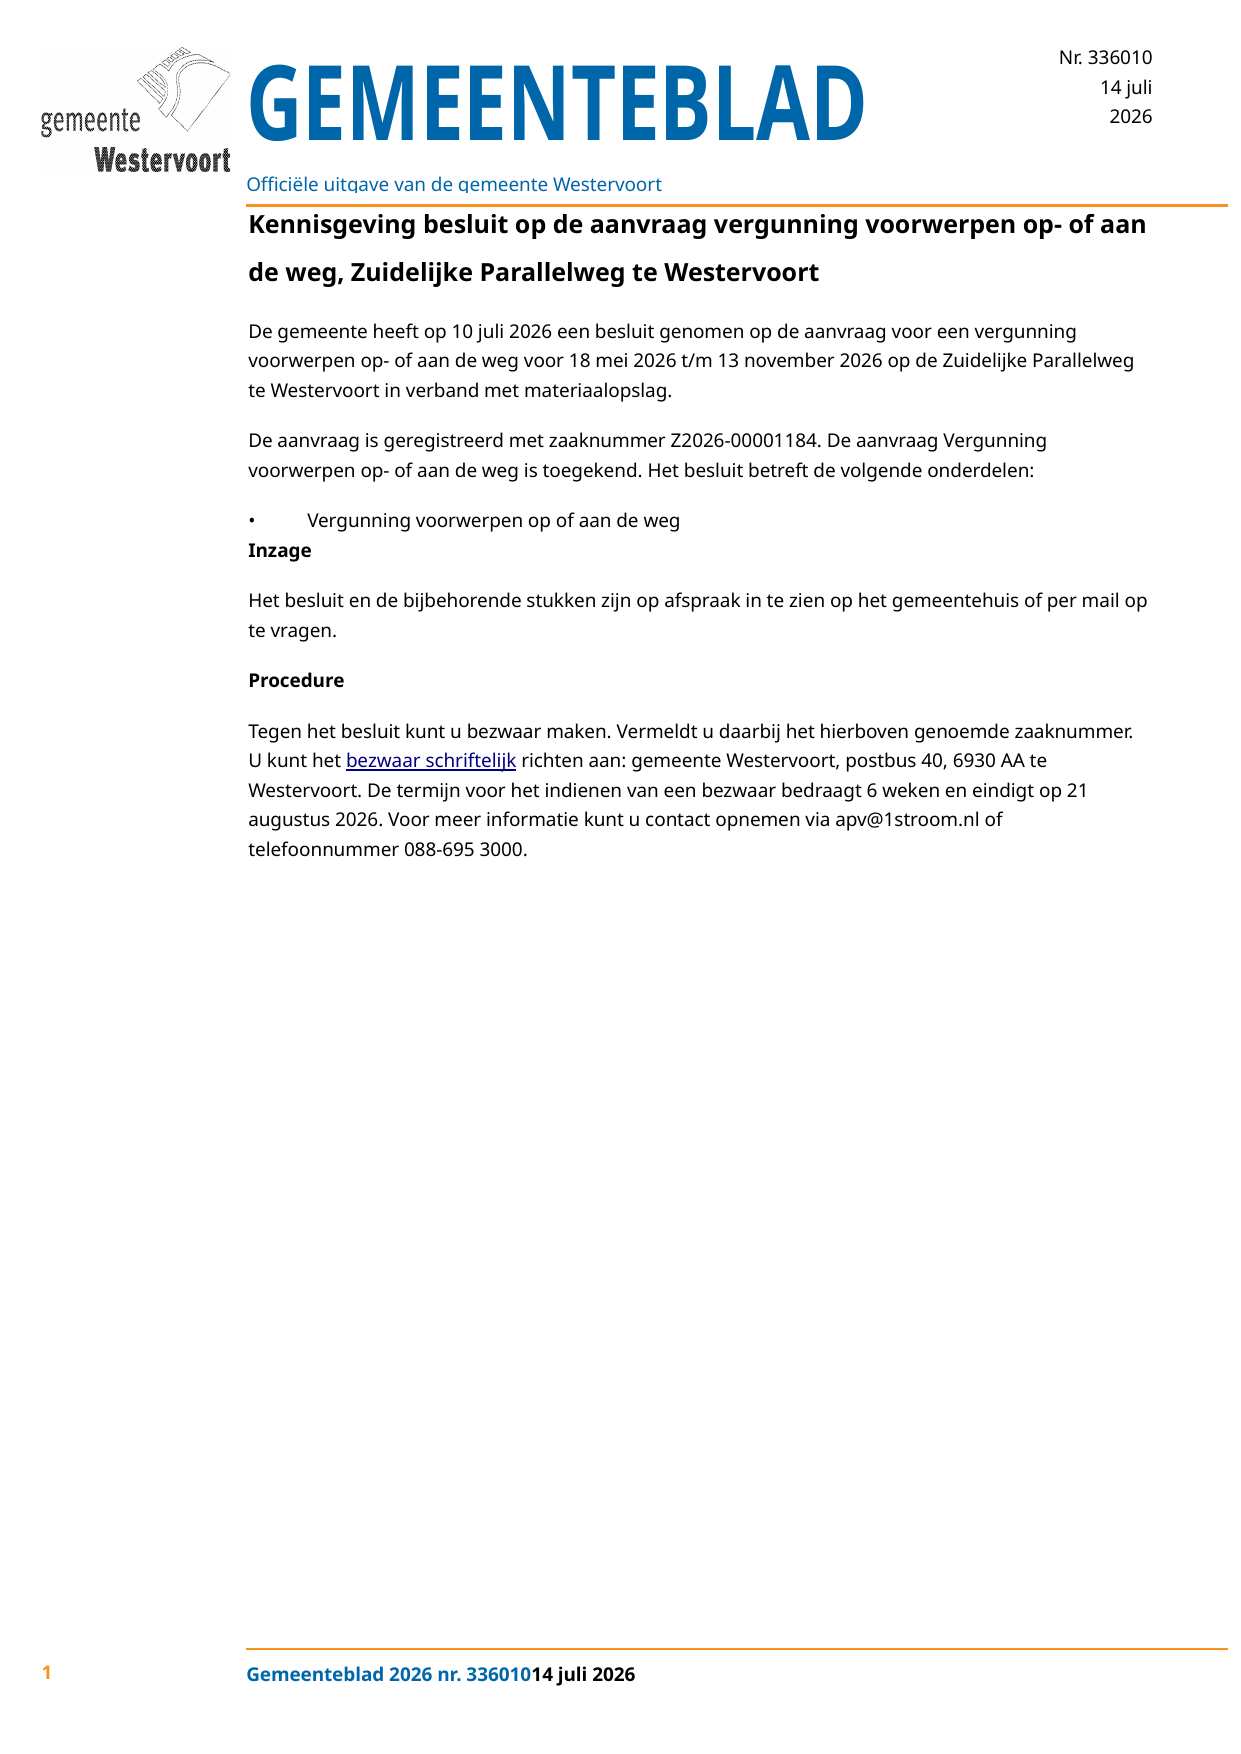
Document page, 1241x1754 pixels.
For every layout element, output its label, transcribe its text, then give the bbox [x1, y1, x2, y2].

list Vergunning voorwerpen op of aan de weg [248, 507, 1152, 533]
text De aanvraag is geregistreerd met zaaknummer Z2026-00001184. De aanvraag Vergunning voorwerpen op- of aan de weg is toegekend. Het besluit betreft de volgende onderdelen: [248, 427, 1152, 483]
text Kennisgeving besluit op de aanvraag vergunning voorwerpen op- of aan de weg, Zuidelijke Parallelweg te Westervoort [248, 207, 1152, 288]
text Inzage [248, 537, 1152, 563]
text De gemeente heeft op 10 juli 2026 een besluit genomen op de aanvraag voor een vergunning voorwerpen op- of aan de weg voor 18 mei 2026 t/m 13 november 2026 op de Zuidelijke Parallelweg te Westervoort in verband met materiaalopslag. [248, 318, 1152, 403]
text Het besluit en de bijbehorende stukken zijn op afspraak in te zien op het gemeentehuis of per mail op te vragen. [248, 587, 1152, 643]
text Tegen het besluit kunt u bezwaar maken. Vermeldt u daarbij het hierboven genoemde zaaknummer. U kunt het bezwaar schriftelijk richten aan: gemeente Westervoort, postbus 40, 6930 AA te Westervoort. De termijn voor het indienen van een bezwaar bedraagt 6 weken en eindigt op 21 augustus 2026. Voor meer informatie kunt u contact opnemen via apv@1stroom.nl of telefoonnummer 088-695 3000. [248, 718, 1152, 862]
picture [41, 47, 231, 172]
text Procedure [248, 667, 1152, 693]
